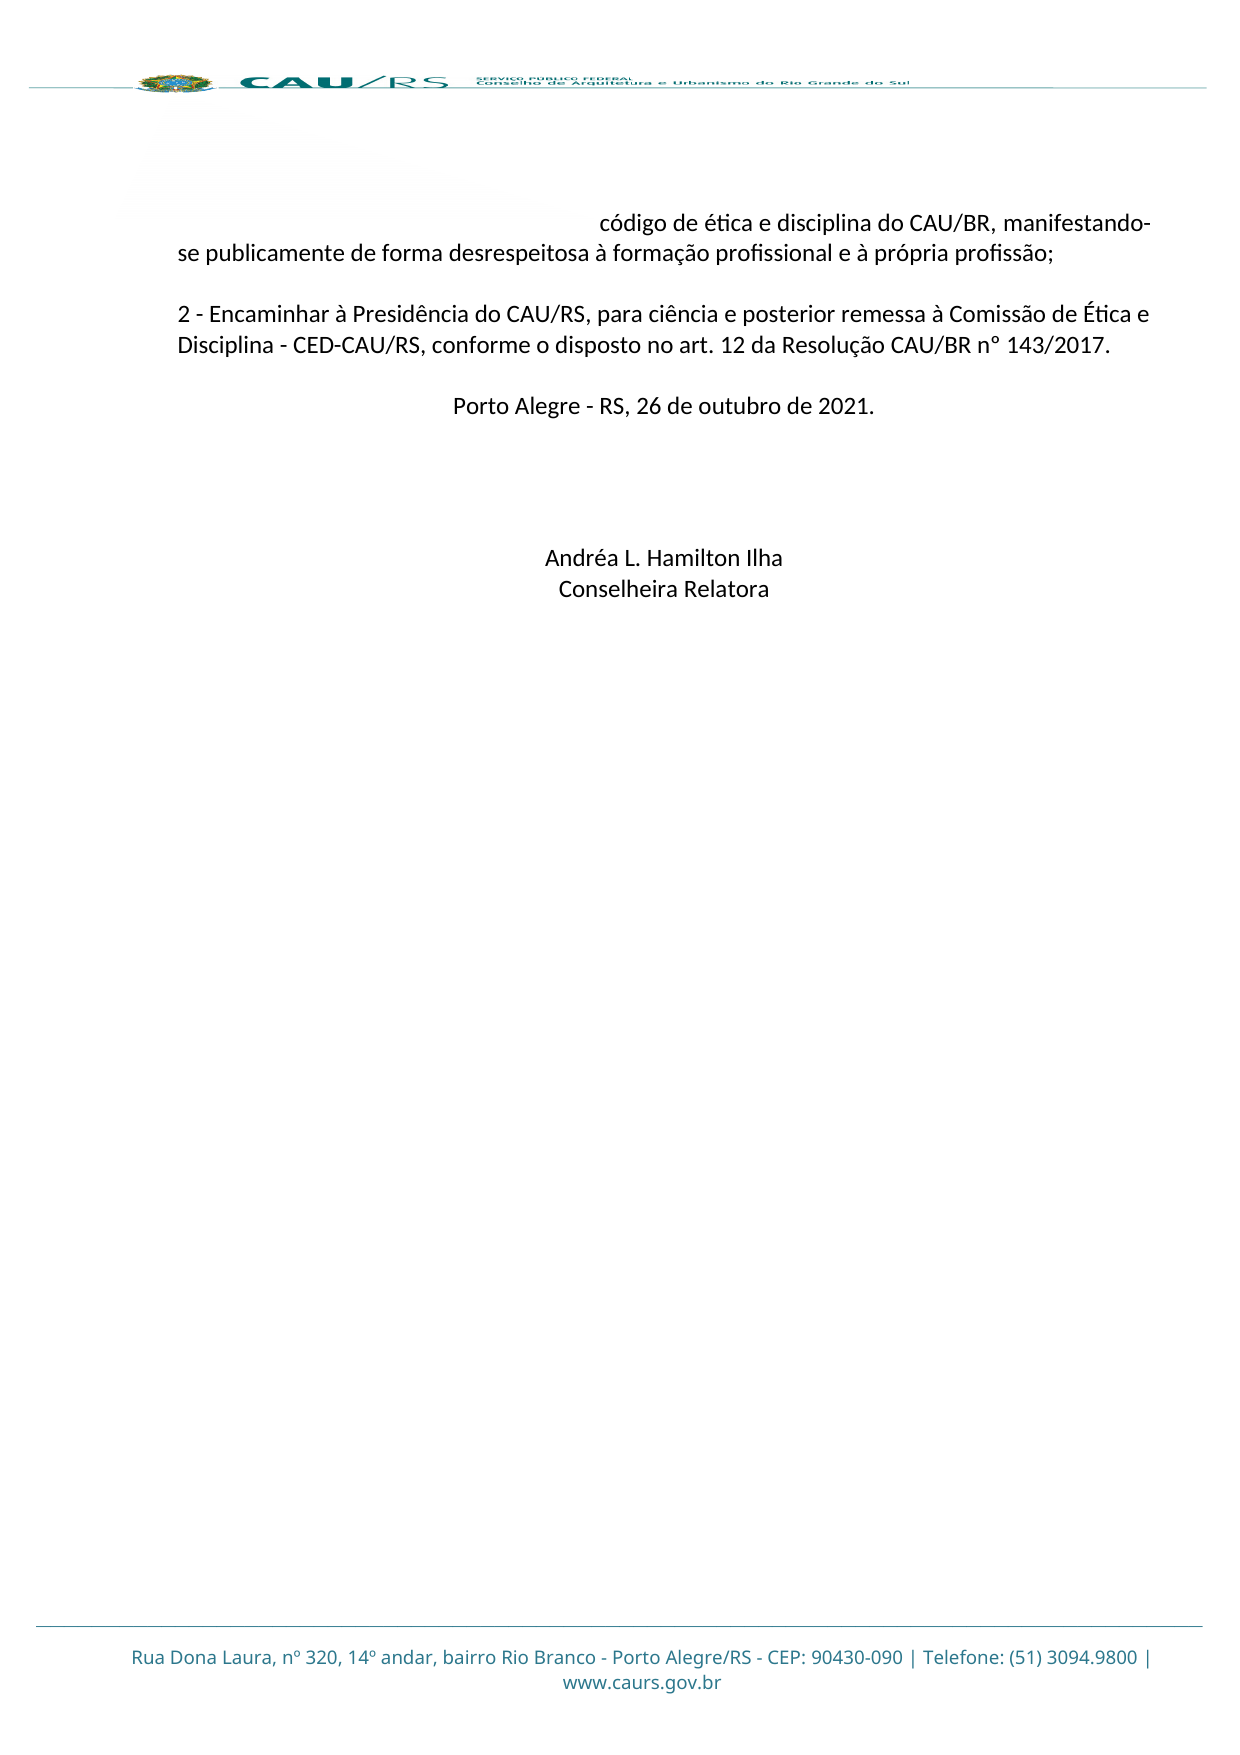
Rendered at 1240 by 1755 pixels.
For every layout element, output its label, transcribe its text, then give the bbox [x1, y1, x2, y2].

text Conselheira Relatora [177, 573, 1151, 603]
text Andréa L. Hamilton Ilha [177, 542, 1151, 573]
text 2 - Encaminhar à Presidência do CAU/RS, para ciência e posterior remessa à Comissão de Ética e Disciplina - CED-CAU/RS, conforme o disposto no art. 12 da Resolução CAU/BR nº 143/2017. [177, 298, 1151, 359]
text código de ética e disciplina do CAU/BR, manifestando-se publicamente de forma desrespeitosa à formação profissional e à própria profissão; [177, 207, 1151, 268]
text Porto Alegre - RS, 26 de outubro de 2021. [177, 390, 1151, 420]
